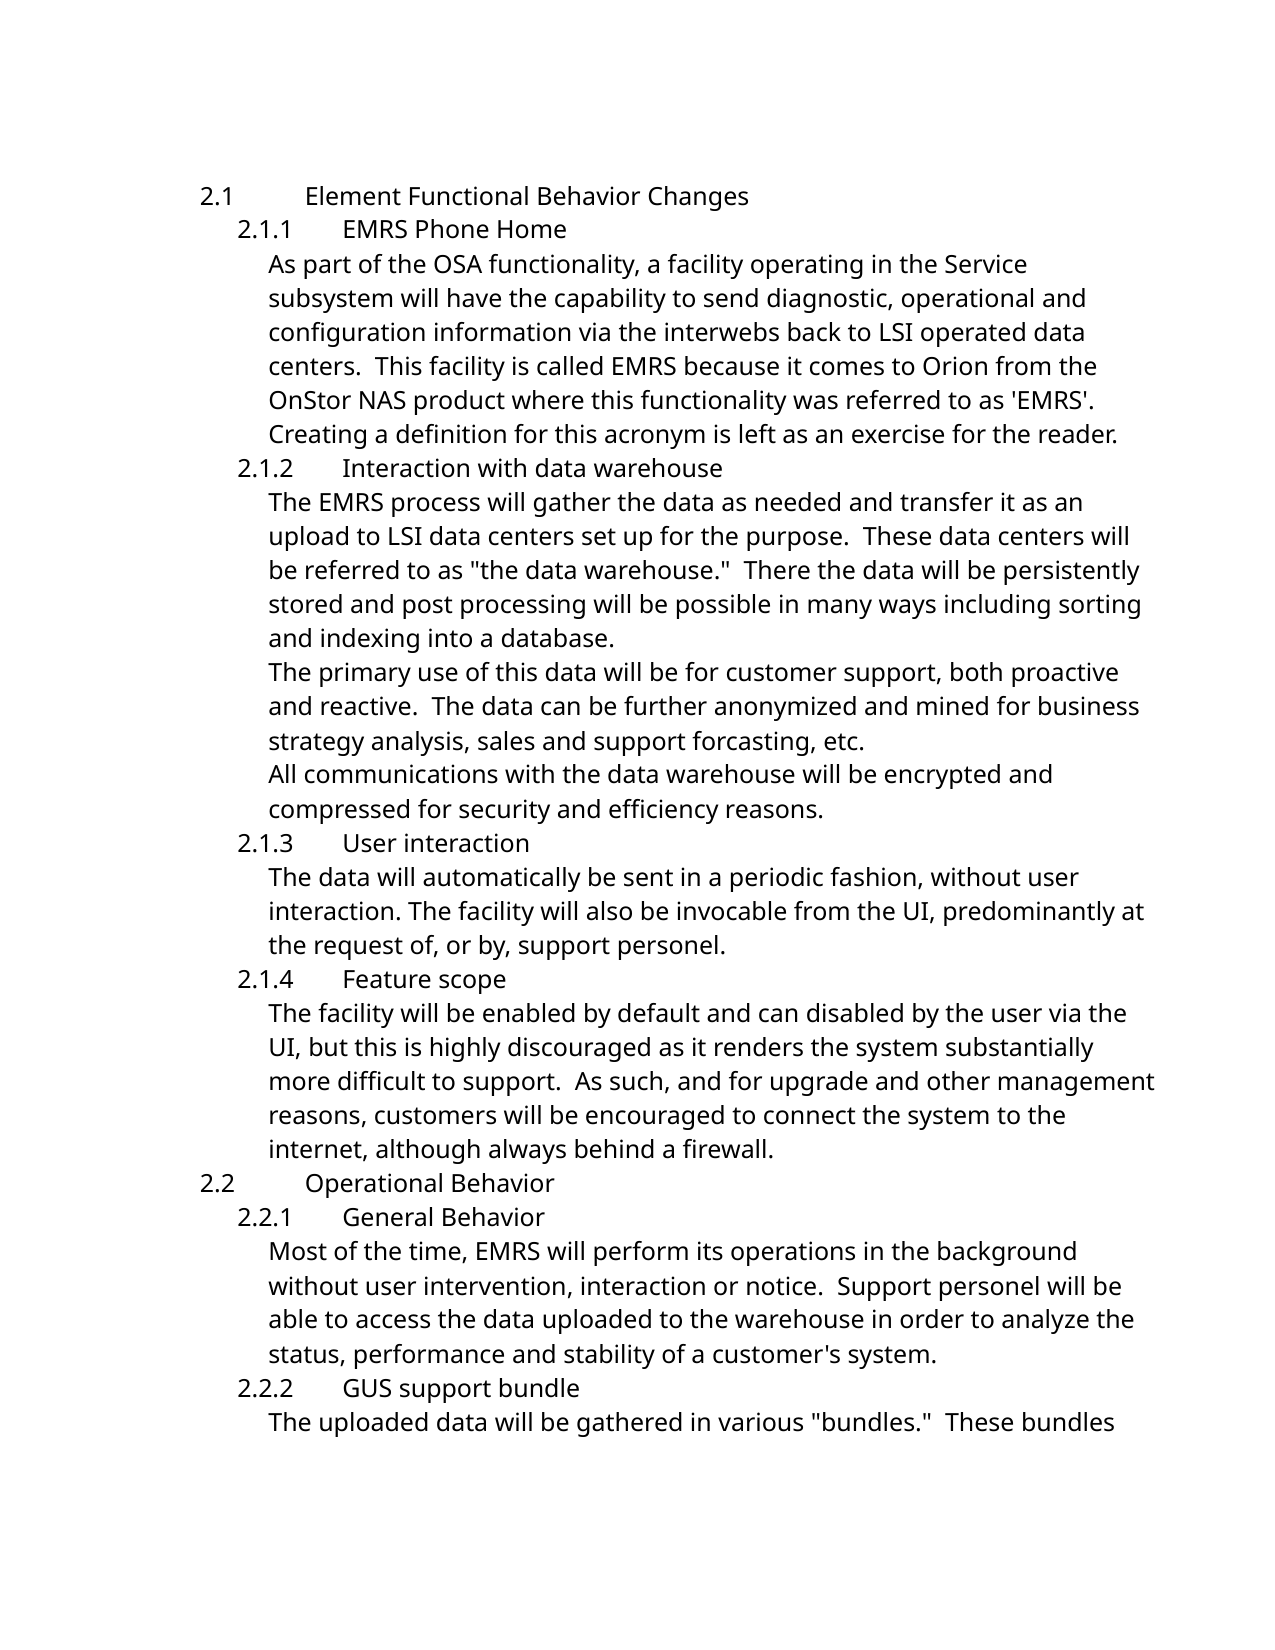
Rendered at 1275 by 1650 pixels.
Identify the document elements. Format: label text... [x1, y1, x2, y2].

list Operational Behavior [193, 1166, 1157, 1200]
list All communications with the data warehouse will be encrypted and compressed for security and efficiency reasons. [231, 757, 1157, 825]
list General Behavior [231, 1200, 1157, 1234]
list EMRS Phone Home [231, 212, 1157, 246]
list The uploaded data will be gathered in various "bundles." These bundles [231, 1404, 1157, 1438]
list Most of the time, EMRS will perform its operations in the background without user intervention, interaction or notice. Support personel will be able to access the data uploaded to the warehouse in order to analyze the status, performance and stability of a customer's system. [231, 1234, 1157, 1370]
list As part of the OSA functionality, a facility operating in the Service subsystem will have the capability to send diagnostic, operational and configuration information via the interwebs back to LSI operated data centers. This facility is called EMRS because it comes to Orion from the OnStor NAS product where this functionality was referred to as 'EMRS'. Creating a definition for this acronym is left as an exercise for the reader. [231, 246, 1157, 451]
list User interaction [231, 825, 1157, 859]
list Interaction with data warehouse [231, 451, 1157, 485]
list GUS support bundle [231, 1370, 1157, 1404]
list Element Functional Behavior Changes [193, 178, 1157, 212]
list The data will automatically be sent in a periodic fashion, without user interaction. The facility will also be invocable from the UI, predominantly at the request of, or by, support personel. [231, 859, 1157, 962]
list The EMRS process will gather the data as needed and transfer it as an upload to LSI data centers set up for the purpose. These data centers will be referred to as "the data warehouse." There the data will be persistently stored and post processing will be possible in many ways including sorting and indexing into a database. [231, 485, 1157, 655]
list The facility will be enabled by default and can disabled by the user via the UI, but this is highly discouraged as it renders the system substantially more difficult to support. As such, and for upgrade and other management reasons, customers will be encouraged to connect the system to the internet, although always behind a firewall. [231, 996, 1157, 1166]
list Feature scope [231, 962, 1157, 996]
list The primary use of this data will be for customer support, both proactive and reactive. The data can be further anonymized and mined for business strategy analysis, sales and support forcasting, etc. [231, 655, 1157, 757]
